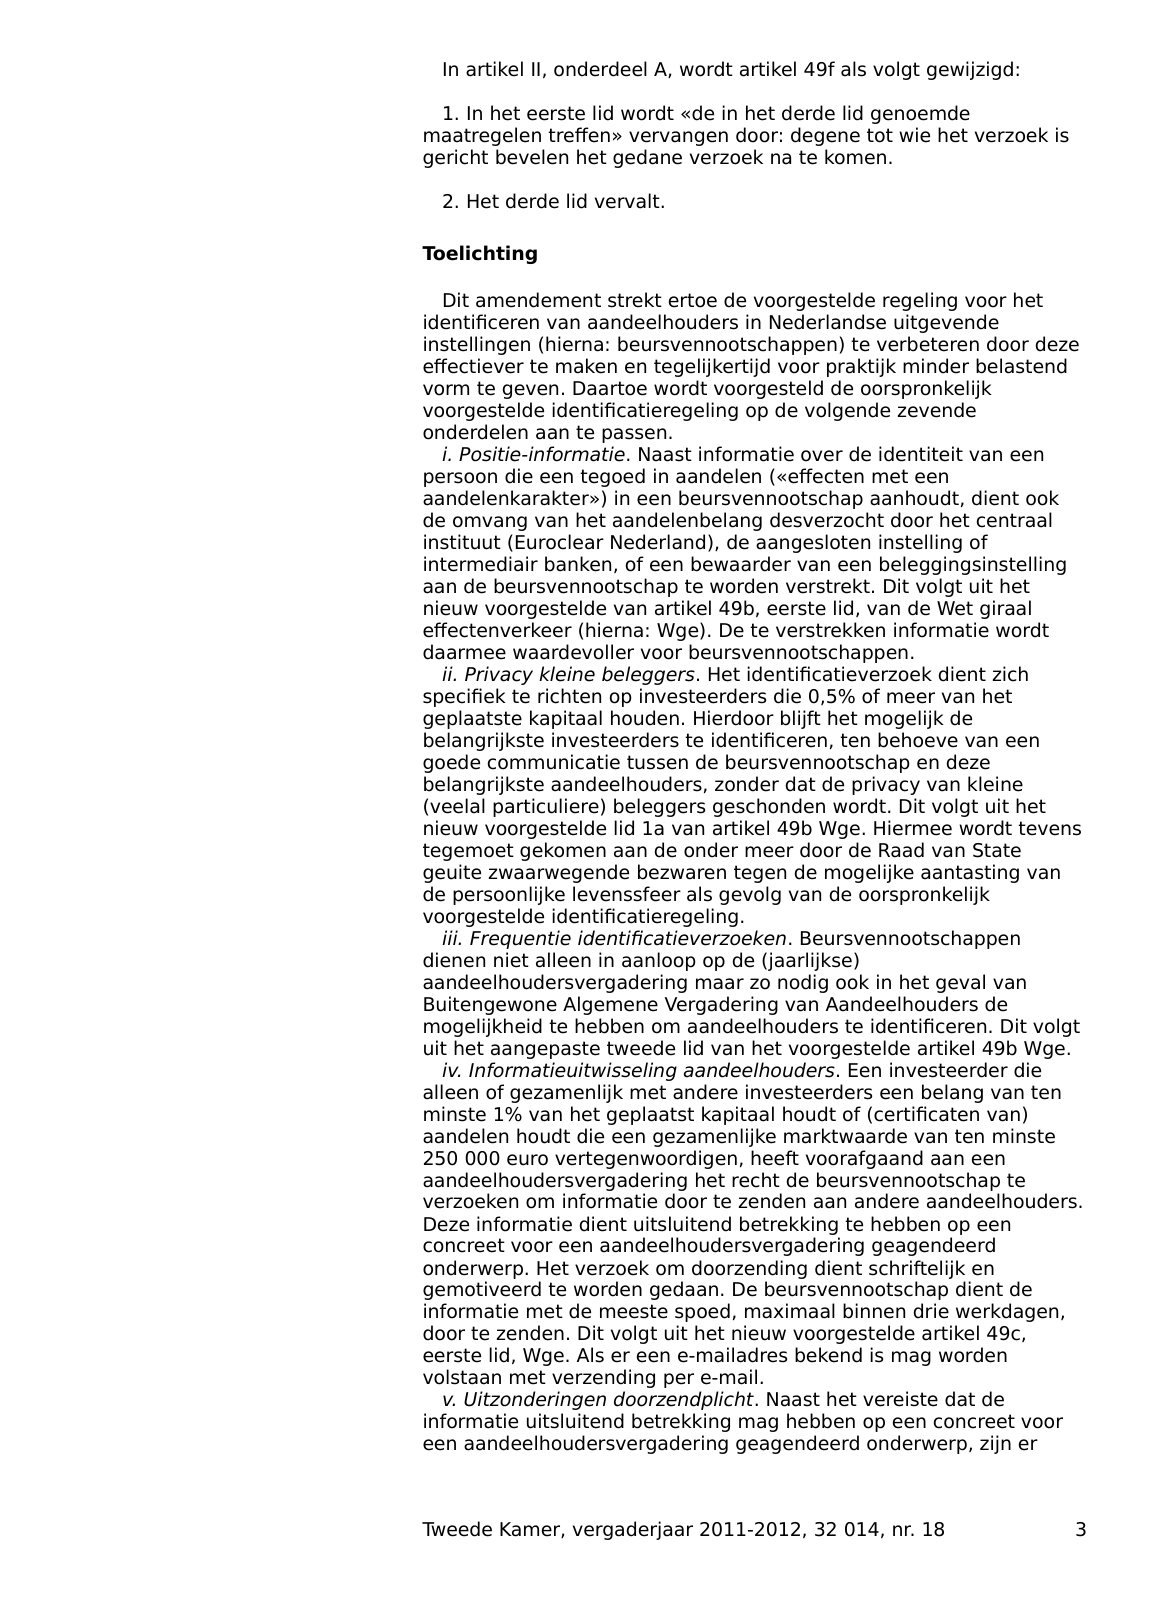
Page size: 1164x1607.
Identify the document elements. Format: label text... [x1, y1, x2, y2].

text Dit amendement strekt ertoe de voorgestelde regeling voor het identificeren van aandeelhouders in Nederlandse uitgevende instellingen (hierna: beursvennootschappen) te verbeteren door deze effectiever te maken en tegelijkertijd voor praktijk minder belastend vorm te geven. Daartoe wordt voorgesteld de oorspronkelijk voorgestelde identificatieregeling op de volgende zevende onderdelen aan te passen. [422, 290, 1087, 444]
text 1. In het eerste lid wordt «de in het derde lid genoemde maatregelen treffen» vervangen door: degene tot wie het verzoek is gericht bevelen het gedane verzoek na te komen. [422, 103, 1087, 169]
text i. Positie-informatie. Naast informatie over de identiteit van een persoon die een tegoed in aandelen («effecten met een aandelenkarakter») in een beursvennootschap aanhoudt, dient ook de omvang van het aandelenbelang desverzocht door het centraal instituut (Euroclear Nederland), de aangesloten instelling of intermediair banken, of een bewaarder van een beleggingsinstelling aan de beursvennootschap te worden verstrekt. Dit volgt uit het nieuw voorgestelde van artikel 49b, eerste lid, van de Wet giraal effectenverkeer (hierna: Wge). De te verstrekken informatie wordt daarmee waardevoller voor beursvennootschappen. [422, 444, 1087, 664]
text 2. Het derde lid vervalt. [422, 191, 1087, 213]
text ii. Privacy kleine beleggers. Het identificatieverzoek dient zich specifiek te richten op investeerders die 0,5% of meer van het geplaatste kapitaal houden. Hierdoor blijft het mogelijk de belangrijkste investeerders te identificeren, ten behoeve van een goede communicatie tussen de beursvennootschap en deze belangrijkste aandeelhouders, zonder dat de privacy van kleine (veelal particuliere) beleggers geschonden wordt. Dit volgt uit het nieuw voorgestelde lid 1a van artikel 49b Wge. Hiermee wordt tevens tegemoet gekomen aan de onder meer door de Raad van State geuite zwaarwegende bezwaren tegen de mogelijke aantasting van de persoonlijke levenssfeer als gevolg van de oorspronkelijk voorgestelde identificatieregeling. [422, 664, 1087, 928]
text iv. Informatieuitwisseling aandeelhouders. Een investeerder die alleen of gezamenlijk met andere investeerders een belang van ten minste 1% van het geplaatst kapitaal houdt of (certificaten van) aandelen houdt die een gezamenlijke marktwaarde van ten minste 250 000 euro vertegenwoordigen, heeft voorafgaand aan een aandeelhoudersvergadering het recht de beursvennootschap te verzoeken om informatie door te zenden aan andere aandeelhouders. Deze informatie dient uitsluitend betrekking te hebben op een concreet voor een aandeelhoudersvergadering geagendeerd onderwerp. Het verzoek om doorzending dient schriftelijk en gemotiveerd te worden gedaan. De beursvennootschap dient de informatie met de meeste spoed, maximaal binnen drie werkdagen, door te zenden. Dit volgt uit het nieuw voorgestelde artikel 49c, eerste lid, Wge. Als er een e-mailadres bekend is mag worden volstaan met verzending per e-mail. [422, 1059, 1087, 1389]
text iii. Frequentie identificatieverzoeken. Beursvennootschappen dienen niet alleen in aanloop op de (jaarlijkse) aandeelhoudersvergadering maar zo nodig ook in het geval van Buitengewone Algemene Vergadering van Aandeelhouders de mogelijkheid te hebben om aandeelhouders te identificeren. Dit volgt uit het aangepaste tweede lid van het voorgestelde artikel 49b Wge. [422, 928, 1087, 1059]
subtitle Toelichting [422, 243, 1087, 265]
text In artikel II, onderdeel A, wordt artikel 49f als volgt gewijzigd: [422, 59, 1087, 81]
text v. Uitzonderingen doorzendplicht. Naast het vereiste dat de informatie uitsluitend betrekking mag hebben op een concreet voor een aandeelhoudersvergadering geagendeerd onderwerp, zijn er [422, 1389, 1087, 1455]
